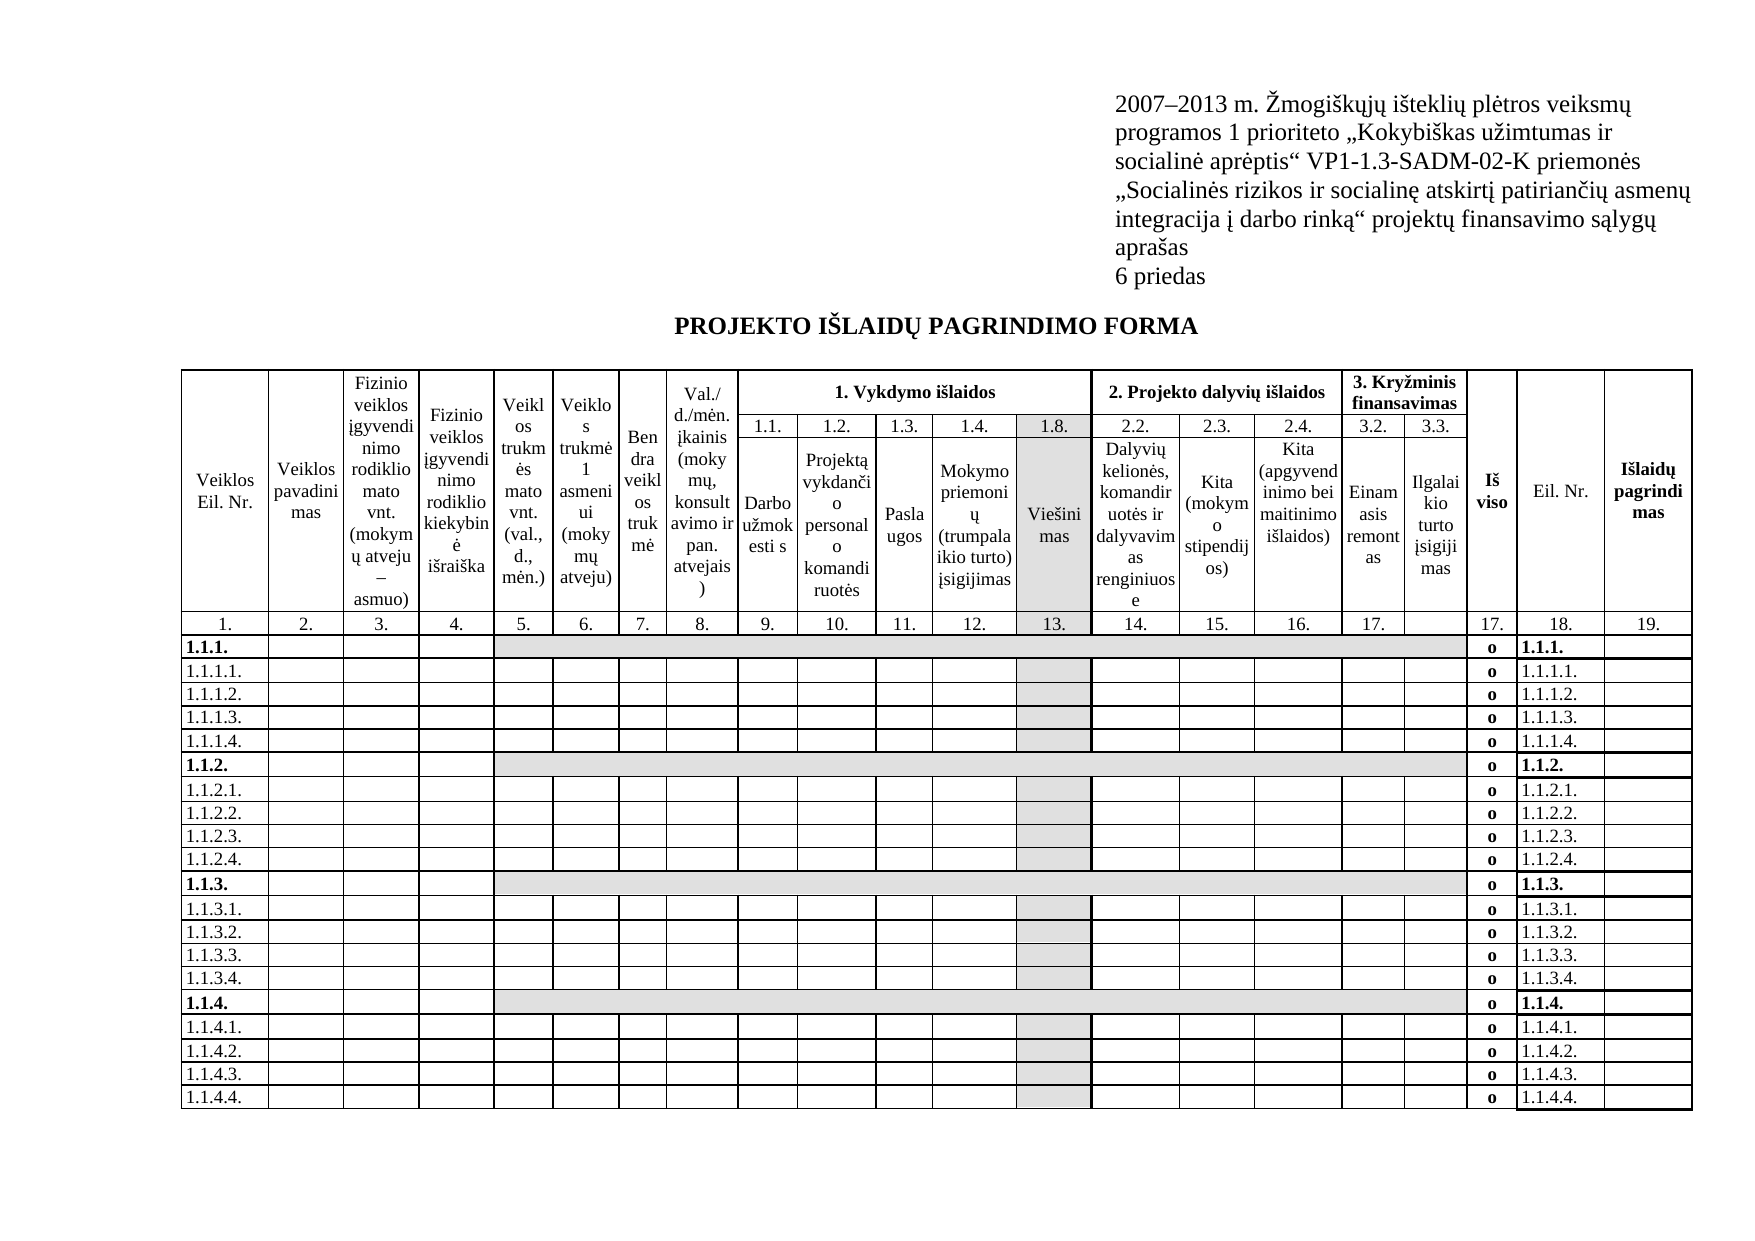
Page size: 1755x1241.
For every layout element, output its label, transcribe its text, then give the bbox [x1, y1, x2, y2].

table_cell [620, 1015, 666, 1038]
table_cell [1605, 802, 1691, 824]
table_cell [1017, 683, 1090, 705]
table_cell [420, 896, 493, 919]
table_cell [1093, 921, 1179, 942]
table_cell [554, 730, 618, 751]
table_cell o [1468, 1015, 1516, 1038]
table_cell 1.1.1.2. [182, 683, 268, 705]
table_cell 1.1.1.3. [1518, 707, 1604, 728]
table_cell [1093, 802, 1179, 824]
table_cell [1093, 777, 1179, 801]
table_cell [739, 1040, 797, 1061]
table_cell 2.2. [1093, 415, 1179, 437]
table_cell [495, 1040, 552, 1061]
table_cell [798, 1040, 875, 1061]
table_cell [933, 1063, 1016, 1084]
table_cell [344, 707, 418, 728]
table_header Fizinio veiklos įgyvendinimo rodiklio mato vnt. (mokymų atveju – asmuo) [344, 371, 418, 611]
table_cell [1605, 779, 1691, 801]
table_header Eil. Nr. [1518, 371, 1604, 611]
table_cell [667, 1040, 737, 1061]
table_cell [1343, 896, 1404, 919]
table_cell [798, 777, 875, 801]
table_cell [933, 707, 1016, 728]
table_cell [667, 730, 737, 751]
table_cell o [1468, 1040, 1516, 1061]
table_cell [344, 1040, 418, 1061]
table_cell [344, 896, 418, 919]
table_cell [269, 636, 343, 657]
table_cell 1.1.2.4. [182, 848, 268, 870]
table_cell [739, 802, 797, 824]
table_cell [420, 1015, 493, 1038]
table_cell [269, 802, 343, 824]
table_cell [798, 825, 875, 847]
table_cell 1.1.4.1. [1518, 1016, 1604, 1038]
table_cell 1.1.4.3. [182, 1063, 268, 1084]
table_cell 6. [554, 612, 618, 634]
table_cell [798, 921, 875, 942]
table_cell [798, 1086, 875, 1107]
table_cell [1180, 944, 1254, 966]
table_cell 15. [1180, 612, 1254, 634]
table_cell o [1468, 707, 1516, 728]
table_cell [933, 683, 1016, 705]
table_cell [554, 777, 618, 801]
table_cell [1255, 1040, 1341, 1061]
table_header Bendra veiklos trukmė [620, 371, 666, 611]
table_cell Kita (apgyvendinimo bei maitinimo išlaidos) [1255, 438, 1341, 611]
table_cell [269, 1086, 343, 1107]
table_cell [1255, 802, 1341, 824]
table_cell 1.1.3.3. [1518, 944, 1604, 966]
table_cell [554, 896, 618, 919]
table_cell [420, 777, 493, 801]
table_cell [1343, 848, 1404, 870]
table_cell [667, 777, 737, 801]
table_header Veiklos Eil. Nr. [182, 371, 268, 611]
table_cell [344, 730, 418, 751]
table_cell [1343, 1063, 1404, 1084]
table_cell [667, 659, 737, 682]
text „Socialinės rizikos ir socialinę atskirtį patiriančių asmenų [1115, 175, 1695, 204]
table_cell 1.2. [798, 415, 875, 437]
table_cell [1405, 659, 1466, 682]
table_cell [933, 1086, 1016, 1107]
table_cell [739, 967, 797, 989]
table_cell [1405, 848, 1466, 870]
table_cell [620, 1063, 666, 1084]
table_cell 2. [269, 612, 343, 634]
table_cell [739, 659, 797, 682]
table_cell [1605, 921, 1691, 942]
table_cell [1405, 777, 1466, 801]
table_cell 8. [667, 612, 737, 634]
table_cell [798, 848, 875, 870]
table_cell [739, 848, 797, 870]
text PROJEKTO IŠLAIDŲ PAGRINDIMO FORMA [177, 311, 1695, 340]
table_cell [495, 1063, 552, 1084]
table_cell [269, 1015, 343, 1038]
table_cell [1605, 707, 1691, 728]
table_cell [1017, 1040, 1090, 1061]
table_cell [1605, 730, 1691, 751]
table_header Veiklos trukmė 1 asmeniui (mokymų atveju) [554, 371, 618, 611]
table_cell 1.1.3.1. [182, 896, 268, 919]
table_cell [1017, 1063, 1090, 1084]
table_cell [344, 967, 418, 989]
table_cell [1093, 1063, 1179, 1084]
table_cell 19. [1605, 612, 1691, 634]
table_cell [1093, 896, 1179, 919]
table_cell [1017, 1086, 1090, 1107]
table_cell 1.1.3.4. [1518, 967, 1604, 989]
table_cell [495, 921, 552, 942]
table_cell [1180, 1063, 1254, 1084]
table_cell [554, 825, 618, 847]
table_cell [620, 730, 666, 751]
table_cell o [1468, 636, 1516, 657]
table_cell [495, 967, 552, 989]
table_cell [798, 967, 875, 989]
table_cell [344, 1015, 418, 1038]
table_cell [877, 777, 932, 801]
table_cell [1605, 660, 1691, 682]
table_cell [1180, 802, 1254, 824]
table_cell [877, 921, 932, 942]
table_cell [667, 683, 737, 705]
table_cell [877, 848, 932, 870]
table_cell 10. [798, 612, 875, 634]
table_cell 1.1.4.1. [182, 1015, 268, 1038]
table_cell o [1468, 659, 1516, 682]
table_cell [1343, 921, 1404, 942]
table_cell [1405, 707, 1466, 728]
table_cell [1255, 848, 1341, 870]
table_cell [554, 848, 618, 870]
table_cell [877, 967, 932, 989]
table_cell [667, 1086, 737, 1107]
table_cell [1255, 1015, 1341, 1038]
table_cell [1180, 896, 1254, 919]
table_cell o [1468, 944, 1516, 966]
table_cell [269, 990, 343, 1013]
table_cell 1.1.3.2. [182, 921, 268, 942]
table_cell [1343, 967, 1404, 989]
table_cell [495, 659, 552, 682]
table_cell [495, 1086, 552, 1107]
table_cell [1255, 1063, 1341, 1084]
table_cell [1605, 825, 1691, 847]
table_cell 1.3. [877, 415, 932, 437]
table_cell [620, 967, 666, 989]
table_cell [1255, 1086, 1341, 1107]
table_cell [933, 825, 1016, 847]
table_cell [1255, 896, 1341, 919]
table_cell [269, 896, 343, 919]
table_cell 1.1.3.2. [1518, 921, 1604, 942]
table_cell [1405, 730, 1466, 751]
table_cell 1.1.2.3. [1518, 825, 1604, 847]
table_cell [667, 802, 737, 824]
table_cell [877, 683, 932, 705]
table_cell [620, 802, 666, 824]
table_cell [1405, 612, 1466, 634]
table_cell [1017, 1015, 1090, 1038]
table_cell [1405, 1015, 1466, 1038]
table_cell [877, 1063, 932, 1084]
table_cell [554, 707, 618, 728]
text 2007–2013 m. Žmogiškųjų išteklių plėtros veiksmų [1115, 89, 1695, 117]
table_cell [495, 848, 552, 870]
table_cell [1180, 730, 1254, 751]
table_cell o [1468, 896, 1516, 919]
table_cell [420, 683, 493, 705]
table_cell o [1468, 777, 1516, 801]
table_cell 14. [1093, 612, 1179, 634]
table_cell [1255, 825, 1341, 847]
table_cell [1255, 944, 1341, 966]
table_cell o [1468, 1063, 1516, 1084]
table_cell [739, 730, 797, 751]
table_cell [798, 707, 875, 728]
table_cell [1605, 636, 1691, 657]
table_header Fizinio veiklos įgyvendinimo rodiklio kiekybinė išraiška [420, 371, 493, 611]
table_cell Einamasis remontas [1343, 438, 1404, 611]
table_cell [269, 848, 343, 870]
table_cell [495, 872, 1466, 894]
table_cell [1180, 683, 1254, 705]
table_cell 1.1.2.2. [1518, 802, 1604, 824]
table_header Išlaidų pagrindimas [1605, 371, 1691, 611]
table_cell 1.1.2.4. [1518, 848, 1604, 870]
table_cell [933, 921, 1016, 942]
table_cell [739, 777, 797, 801]
table_cell [798, 896, 875, 919]
table_cell 1.1.1.1. [1518, 660, 1604, 682]
text integracija į darbo rinką“ projektų finansavimo sąlygų [1115, 204, 1695, 232]
table_cell [344, 921, 418, 942]
table_cell [344, 1063, 418, 1084]
table_cell [1343, 825, 1404, 847]
table_cell [798, 1063, 875, 1084]
table_cell [344, 848, 418, 870]
table_cell [667, 707, 737, 728]
table_cell [1405, 1063, 1466, 1084]
table_cell [1017, 802, 1090, 824]
table_cell [495, 944, 552, 966]
table_cell 1.1.3. [1518, 873, 1604, 894]
table_cell [1343, 1040, 1404, 1061]
table_cell [1180, 848, 1254, 870]
table_cell 4. [420, 612, 493, 634]
table_cell o [1468, 753, 1516, 776]
table_cell 18. [1518, 612, 1604, 634]
table_cell [1093, 683, 1179, 705]
table_header 1. Vykdymo išlaidos [739, 371, 1090, 414]
table_cell [269, 921, 343, 942]
table_cell 1.1.3.4. [182, 967, 268, 989]
table_cell [877, 707, 932, 728]
table_cell 1.1.2.1. [1518, 779, 1604, 801]
table_cell 1.1.1.4. [1518, 730, 1604, 751]
table_cell 2.3. [1180, 415, 1254, 437]
table_cell [554, 1063, 618, 1084]
table_cell [1605, 967, 1691, 989]
table_cell [877, 896, 932, 919]
table_cell 1.1.4.2. [1518, 1040, 1604, 1061]
table_cell [933, 944, 1016, 966]
table_cell Dalyvių kelionės, komandiruotės ir dalyvavimas renginiuose [1093, 438, 1179, 611]
table_cell [620, 659, 666, 682]
table_cell 1.1.3.3. [182, 944, 268, 966]
table_cell [1405, 683, 1466, 705]
table_cell [620, 896, 666, 919]
table_cell [877, 659, 932, 682]
table_cell [798, 659, 875, 682]
table_cell [554, 1040, 618, 1061]
table_cell [420, 967, 493, 989]
table_cell Darbo užmokesti s [739, 438, 797, 611]
table_cell [1255, 777, 1341, 801]
table_cell [667, 967, 737, 989]
table_cell [1605, 848, 1691, 870]
table_cell [1255, 921, 1341, 942]
table_cell [877, 1040, 932, 1061]
table_cell [1180, 825, 1254, 847]
table_cell [1255, 683, 1341, 705]
table_cell [1017, 848, 1090, 870]
table_cell [554, 1086, 618, 1107]
table_cell [269, 707, 343, 728]
table_cell [1343, 1086, 1404, 1107]
table_cell [933, 1015, 1016, 1038]
table_cell [739, 683, 797, 705]
table_cell [1343, 944, 1404, 966]
table_cell o [1468, 1086, 1516, 1107]
table_cell [420, 659, 493, 682]
table_cell [1255, 707, 1341, 728]
table_cell [667, 1015, 737, 1038]
table_cell [344, 944, 418, 966]
table_cell [344, 802, 418, 824]
table_cell [933, 967, 1016, 989]
table_cell [620, 777, 666, 801]
table_cell [798, 802, 875, 824]
table_cell o [1468, 921, 1516, 942]
table_cell [877, 802, 932, 824]
table_cell o [1468, 990, 1516, 1013]
table_cell [933, 730, 1016, 751]
table_cell [1017, 921, 1090, 942]
table_cell [1343, 707, 1404, 728]
table_cell 1.1.4.2. [182, 1040, 268, 1061]
table_cell [1605, 1040, 1691, 1061]
table_cell 1.1.2.3. [182, 825, 268, 847]
table_cell Viešinimas [1017, 438, 1090, 611]
table_cell [798, 944, 875, 966]
table_cell [269, 659, 343, 682]
table_cell [739, 1086, 797, 1107]
table_cell [739, 825, 797, 847]
table_cell Projektą vykdančio personalo komandiruotės [798, 438, 875, 611]
table_cell o [1468, 683, 1516, 705]
table_cell 3. [344, 612, 418, 634]
table_cell o [1468, 967, 1516, 989]
table_cell [1180, 967, 1254, 989]
table_cell [495, 1015, 552, 1038]
table_cell [1180, 707, 1254, 728]
table_cell [495, 707, 552, 728]
table_cell [269, 967, 343, 989]
table_cell [420, 921, 493, 942]
table_cell [1093, 967, 1179, 989]
table_cell [344, 825, 418, 847]
table_cell [877, 1086, 932, 1107]
table_cell [1405, 1086, 1466, 1107]
table_cell [495, 802, 552, 824]
table_cell [1343, 730, 1404, 751]
table_cell [1093, 1015, 1179, 1038]
table_cell [1180, 659, 1254, 682]
table_cell [269, 730, 343, 751]
table_cell [495, 825, 552, 847]
table_cell 12. [933, 612, 1016, 634]
table_cell [667, 896, 737, 919]
table_cell [667, 848, 737, 870]
table_cell 3.3. [1405, 415, 1466, 437]
table_cell 5. [495, 612, 552, 634]
table_cell [739, 921, 797, 942]
table_cell [877, 944, 932, 966]
table_cell [933, 848, 1016, 870]
table_cell 1.1.4.4. [182, 1086, 268, 1107]
table_cell [739, 1063, 797, 1084]
table_cell [1017, 707, 1090, 728]
text aprašas [1115, 232, 1695, 261]
table_cell [1017, 730, 1090, 751]
table_cell [344, 683, 418, 705]
table_cell [554, 802, 618, 824]
table_cell [420, 944, 493, 966]
table_cell [1343, 1015, 1404, 1038]
table_cell [269, 1063, 343, 1084]
table_cell [620, 921, 666, 942]
table_cell [1017, 944, 1090, 966]
table_cell 1.1.4.4. [1518, 1086, 1604, 1107]
table_cell 9. [739, 612, 797, 634]
table_cell [620, 848, 666, 870]
table_cell 1.4. [933, 415, 1016, 437]
table_cell 1. [182, 612, 268, 634]
table_cell [1093, 730, 1179, 751]
table_cell [933, 777, 1016, 801]
table_cell [1180, 921, 1254, 942]
table_cell [1343, 802, 1404, 824]
table_cell [1605, 992, 1691, 1013]
table_cell 16. [1255, 612, 1341, 634]
table_cell 1.8. [1017, 415, 1090, 437]
table_cell [1017, 825, 1090, 847]
table_cell Mokymo priemonių (trumpalaikio turto) įsigijimas [933, 438, 1016, 611]
table_cell [420, 730, 493, 751]
table_cell [798, 683, 875, 705]
table_cell [495, 990, 1466, 1013]
table_header Iš viso [1468, 371, 1516, 611]
table_cell [1605, 1086, 1691, 1107]
table_cell [420, 636, 493, 657]
table_cell [1605, 754, 1691, 776]
table_cell 1.1.3.1. [1518, 898, 1604, 919]
table_cell 1.1.2. [1518, 754, 1604, 776]
table_cell [620, 707, 666, 728]
table_cell 7. [620, 612, 666, 634]
table_cell [269, 872, 343, 894]
table_cell [344, 753, 418, 776]
table_cell 1.1.3. [182, 872, 268, 894]
table_cell [1093, 848, 1179, 870]
table_cell [667, 1063, 737, 1084]
table_cell [1093, 707, 1179, 728]
table_cell [269, 944, 343, 966]
table_cell [495, 730, 552, 751]
table_cell [1343, 777, 1404, 801]
table_cell [1605, 1016, 1691, 1038]
table_cell 1.1. [739, 415, 797, 437]
table_cell [1343, 683, 1404, 705]
table_cell [420, 1086, 493, 1107]
table_cell [554, 683, 618, 705]
table_cell [1017, 967, 1090, 989]
table_cell 1.1.4.3. [1518, 1063, 1604, 1084]
table_cell [739, 707, 797, 728]
table_cell [420, 1063, 493, 1084]
table_cell [739, 896, 797, 919]
table_header Veiklos pavadinimas [269, 371, 343, 611]
table_cell 1.1.1.2. [1518, 683, 1604, 705]
table_cell [344, 1086, 418, 1107]
table_cell [1605, 898, 1691, 919]
table_cell Paslaugos [877, 438, 932, 611]
table_cell [933, 659, 1016, 682]
table_cell [269, 777, 343, 801]
table_cell [1180, 1015, 1254, 1038]
table_cell [1093, 1086, 1179, 1107]
table_cell 1.1.4. [182, 990, 268, 1013]
table_cell [739, 944, 797, 966]
table_cell [554, 921, 618, 942]
table_cell [933, 802, 1016, 824]
table_header 3. Kryžminis finansavimas [1343, 371, 1466, 414]
table_cell [667, 825, 737, 847]
table_cell [1405, 967, 1466, 989]
table_cell 1.1.4. [1518, 992, 1604, 1013]
table_header Veiklos trukmės mato vnt. (val., d., mėn.) [495, 371, 552, 611]
table_cell o [1468, 825, 1516, 847]
table_cell 1.1.2.1. [182, 777, 268, 801]
table_cell [420, 802, 493, 824]
table_cell [344, 659, 418, 682]
table_cell [1605, 944, 1691, 966]
table_cell [667, 944, 737, 966]
table_cell [1255, 967, 1341, 989]
table_cell [420, 1040, 493, 1061]
table_cell 3.2. [1343, 415, 1404, 437]
table_cell [877, 730, 932, 751]
table_cell [344, 636, 418, 657]
text programos 1 prioriteto „Kokybiškas užimtumas ir [1115, 117, 1695, 146]
table_cell [620, 1086, 666, 1107]
table_cell [1093, 659, 1179, 682]
table_cell [420, 848, 493, 870]
table_cell [420, 872, 493, 894]
table_cell o [1468, 848, 1516, 870]
table_cell [798, 1015, 875, 1038]
table_cell [1405, 944, 1466, 966]
table_cell [620, 683, 666, 705]
table_cell 1.1.1.4. [182, 730, 268, 751]
table_cell [269, 683, 343, 705]
table_cell [495, 896, 552, 919]
table_cell [1180, 1086, 1254, 1107]
table_cell [667, 921, 737, 942]
table_cell Ilgalaikio turto įsigijimas [1405, 438, 1466, 611]
text socialinė aprėptis“ VP1-1.3-SADM-02-K priemonės [1115, 146, 1695, 175]
table_cell o [1468, 872, 1516, 894]
table_cell [1017, 777, 1090, 801]
table_cell [495, 683, 552, 705]
table_cell 1.1.1.1. [182, 659, 268, 682]
table_cell [269, 753, 343, 776]
table_cell [620, 944, 666, 966]
table_cell [933, 1040, 1016, 1061]
table_header 2. Projekto dalyvių išlaidos [1093, 371, 1341, 414]
table_cell [420, 990, 493, 1013]
table_cell 1.1.1. [182, 636, 268, 657]
table_cell [1017, 659, 1090, 682]
table_cell [620, 1040, 666, 1061]
table_cell [269, 1040, 343, 1061]
table_cell [1605, 683, 1691, 705]
table_cell o [1468, 802, 1516, 824]
table_header Val./d./mėn. įkainis (mokymų, konsultavimo ir pan. atvejais) [667, 371, 737, 611]
table_cell o [1468, 730, 1516, 751]
table_cell 1.1.2.2. [182, 802, 268, 824]
table_cell 11. [877, 612, 932, 634]
table_cell [1255, 659, 1341, 682]
table_cell [1405, 896, 1466, 919]
table_cell [495, 636, 1466, 657]
table_cell 13. [1017, 612, 1090, 634]
table_cell [1180, 777, 1254, 801]
table_cell [877, 1015, 932, 1038]
table_cell [1093, 825, 1179, 847]
table_cell [554, 659, 618, 682]
text 6 priedas [1115, 261, 1695, 290]
table_cell [1255, 730, 1341, 751]
table_cell [420, 825, 493, 847]
table_cell [554, 967, 618, 989]
table_cell [420, 753, 493, 776]
table_cell 1.1.2. [182, 753, 268, 776]
table_cell 17. [1343, 612, 1404, 634]
table_cell [1605, 1063, 1691, 1084]
table_cell [495, 753, 1466, 776]
table_cell [1405, 1040, 1466, 1061]
table_cell 17. [1468, 612, 1516, 634]
table_cell [620, 825, 666, 847]
table_cell 1.1.1. [1518, 636, 1604, 657]
table_cell [1405, 921, 1466, 942]
table_cell [1405, 825, 1466, 847]
table_cell [495, 777, 552, 801]
table_cell [1093, 944, 1179, 966]
table_cell [933, 896, 1016, 919]
table_cell [420, 707, 493, 728]
table_cell [798, 730, 875, 751]
table_cell [877, 825, 932, 847]
table_cell [739, 1015, 797, 1038]
table_cell [344, 777, 418, 801]
table_cell [1605, 873, 1691, 894]
table_cell [1343, 659, 1404, 682]
table_cell [554, 1015, 618, 1038]
table_cell [1093, 1040, 1179, 1061]
table_cell [1405, 802, 1466, 824]
table_cell [269, 825, 343, 847]
table_cell [554, 944, 618, 966]
table_cell 1.1.1.3. [182, 707, 268, 728]
table_cell [344, 872, 418, 894]
table_cell 2.4. [1255, 415, 1341, 437]
table_cell Kita (mokymo stipendijos) [1180, 438, 1254, 611]
table_cell [1180, 1040, 1254, 1061]
table_cell [344, 990, 418, 1013]
table_cell [1017, 896, 1090, 919]
